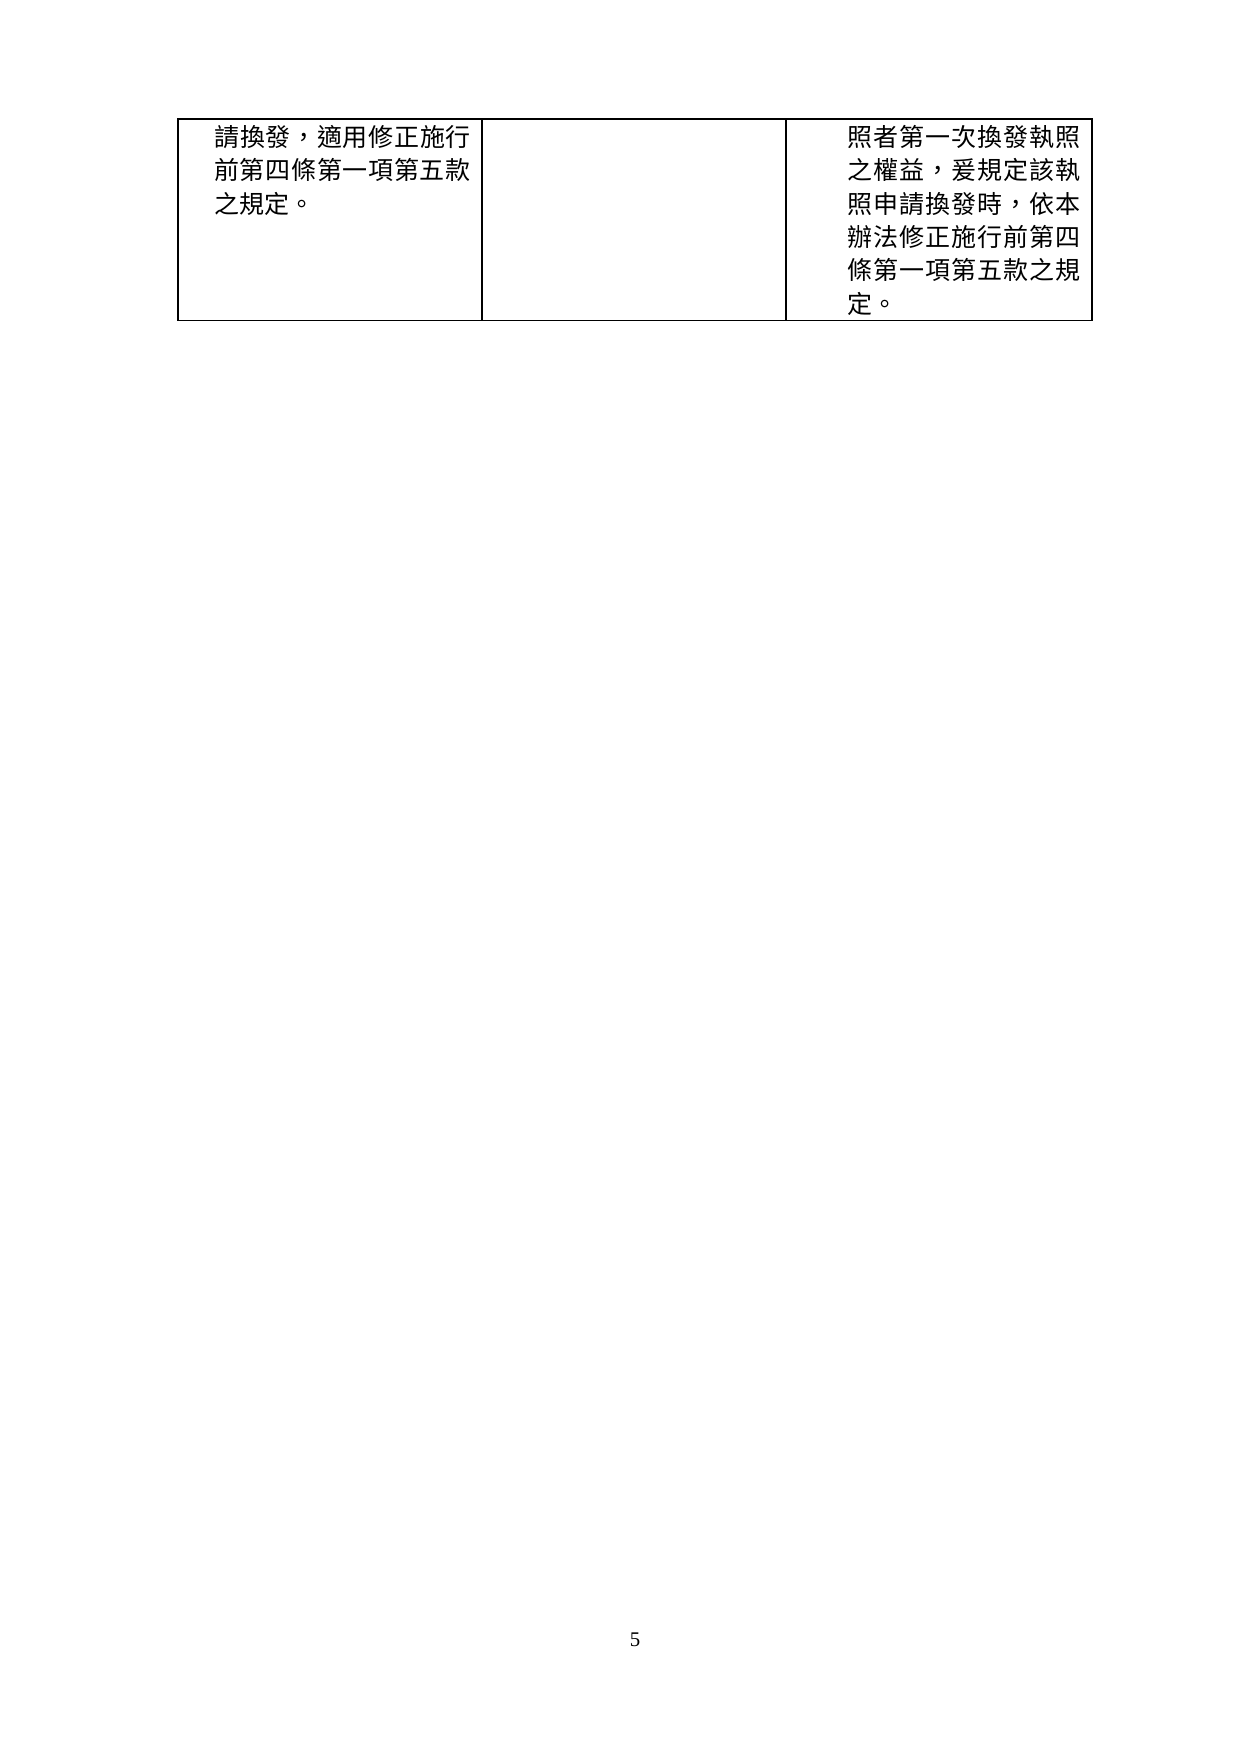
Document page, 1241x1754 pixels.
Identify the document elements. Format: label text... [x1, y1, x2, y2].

table_cell 請換發，適用修正施行前第四條第一項第五款之規定。 [179, 120, 481, 320]
table_cell 照者第一次換發執照之權益，爰規定該執照申請換發時，依本辦法修正施行前第四條第一項第五款之規定。 [787, 120, 1091, 320]
table_cell [483, 120, 785, 320]
